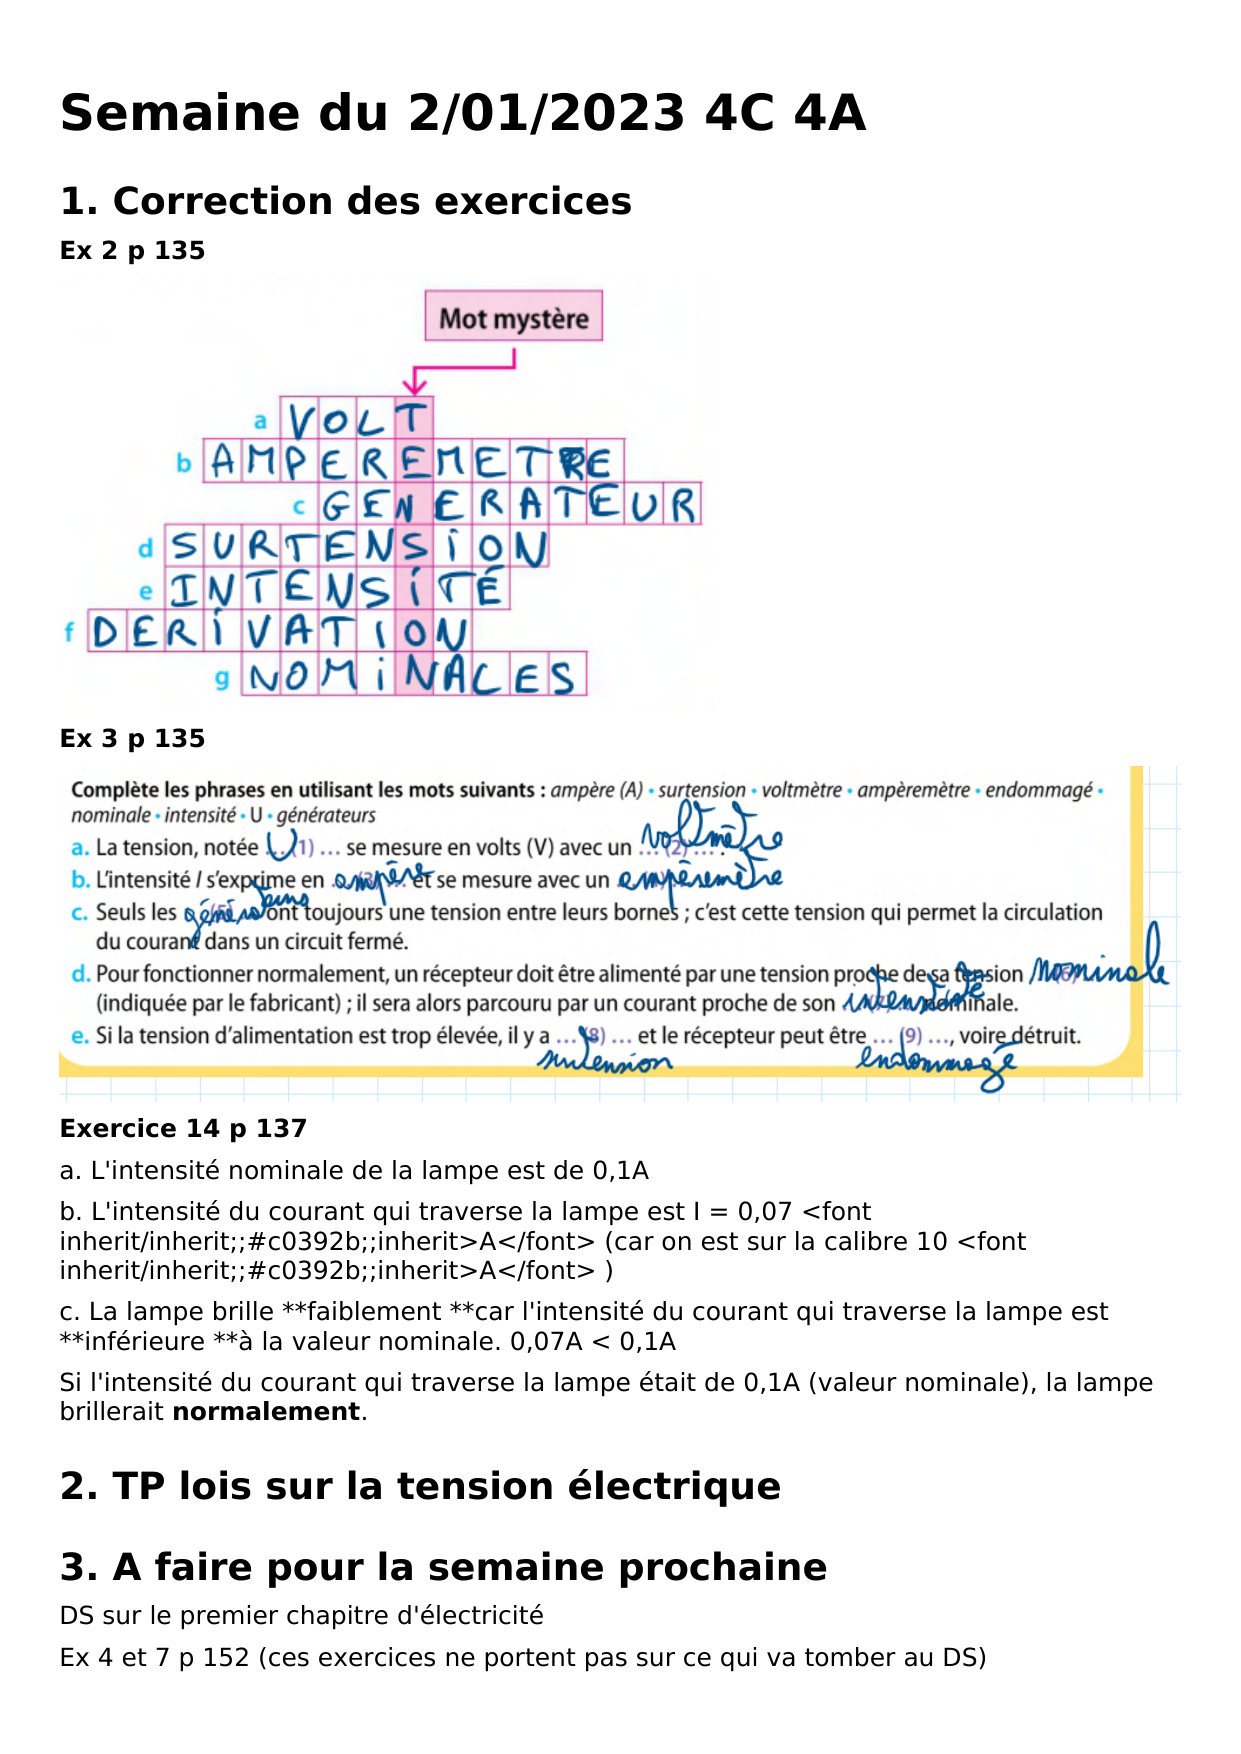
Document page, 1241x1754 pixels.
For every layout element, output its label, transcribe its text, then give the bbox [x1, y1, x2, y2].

subtitle 3. A faire pour la semaine prochaine [59, 1545, 1181, 1589]
text Si l'intensité du courant qui traverse la lampe était de 0,1A (valeur nominale), la lampe brillerait normalement. [59, 1368, 1181, 1427]
subtitle 2. TP lois sur la tension électrique [59, 1464, 1181, 1508]
text b. L'intensité du courant qui traverse la lampe est I = 0,07 <font inherit/inherit;;#c0392b;;inherit>A</font> (car on est sur la calibre 10 <font inherit/inherit;;#c0392b;;inherit>A</font> ) [59, 1198, 1181, 1285]
subtitle Semaine du 2/01/2023 4C 4A [59, 84, 1181, 142]
text a. L'intensité nominale de la lampe est de 0,1A [59, 1156, 1181, 1185]
subtitle 1. Correction des exercices [59, 180, 1181, 223]
text Ex 2 p 135 [59, 236, 1181, 265]
picture [59, 766, 1182, 1102]
text c. La lampe brille **faiblement **car l'intensité du courant qui traverse la lampe est **inférieure **à la valeur nominale. 0,07A < 0,1A [59, 1298, 1181, 1356]
picture [59, 277, 716, 712]
text Ex 3 p 135 [59, 724, 1181, 754]
text Exercice 14 p 137 [59, 1114, 1181, 1143]
text Ex 4 et 7 p 152 (ces exercices ne portent pas sur ce qui va tomber au DS) [59, 1643, 1181, 1672]
text DS sur le premier chapitre d'électricité [59, 1602, 1181, 1631]
